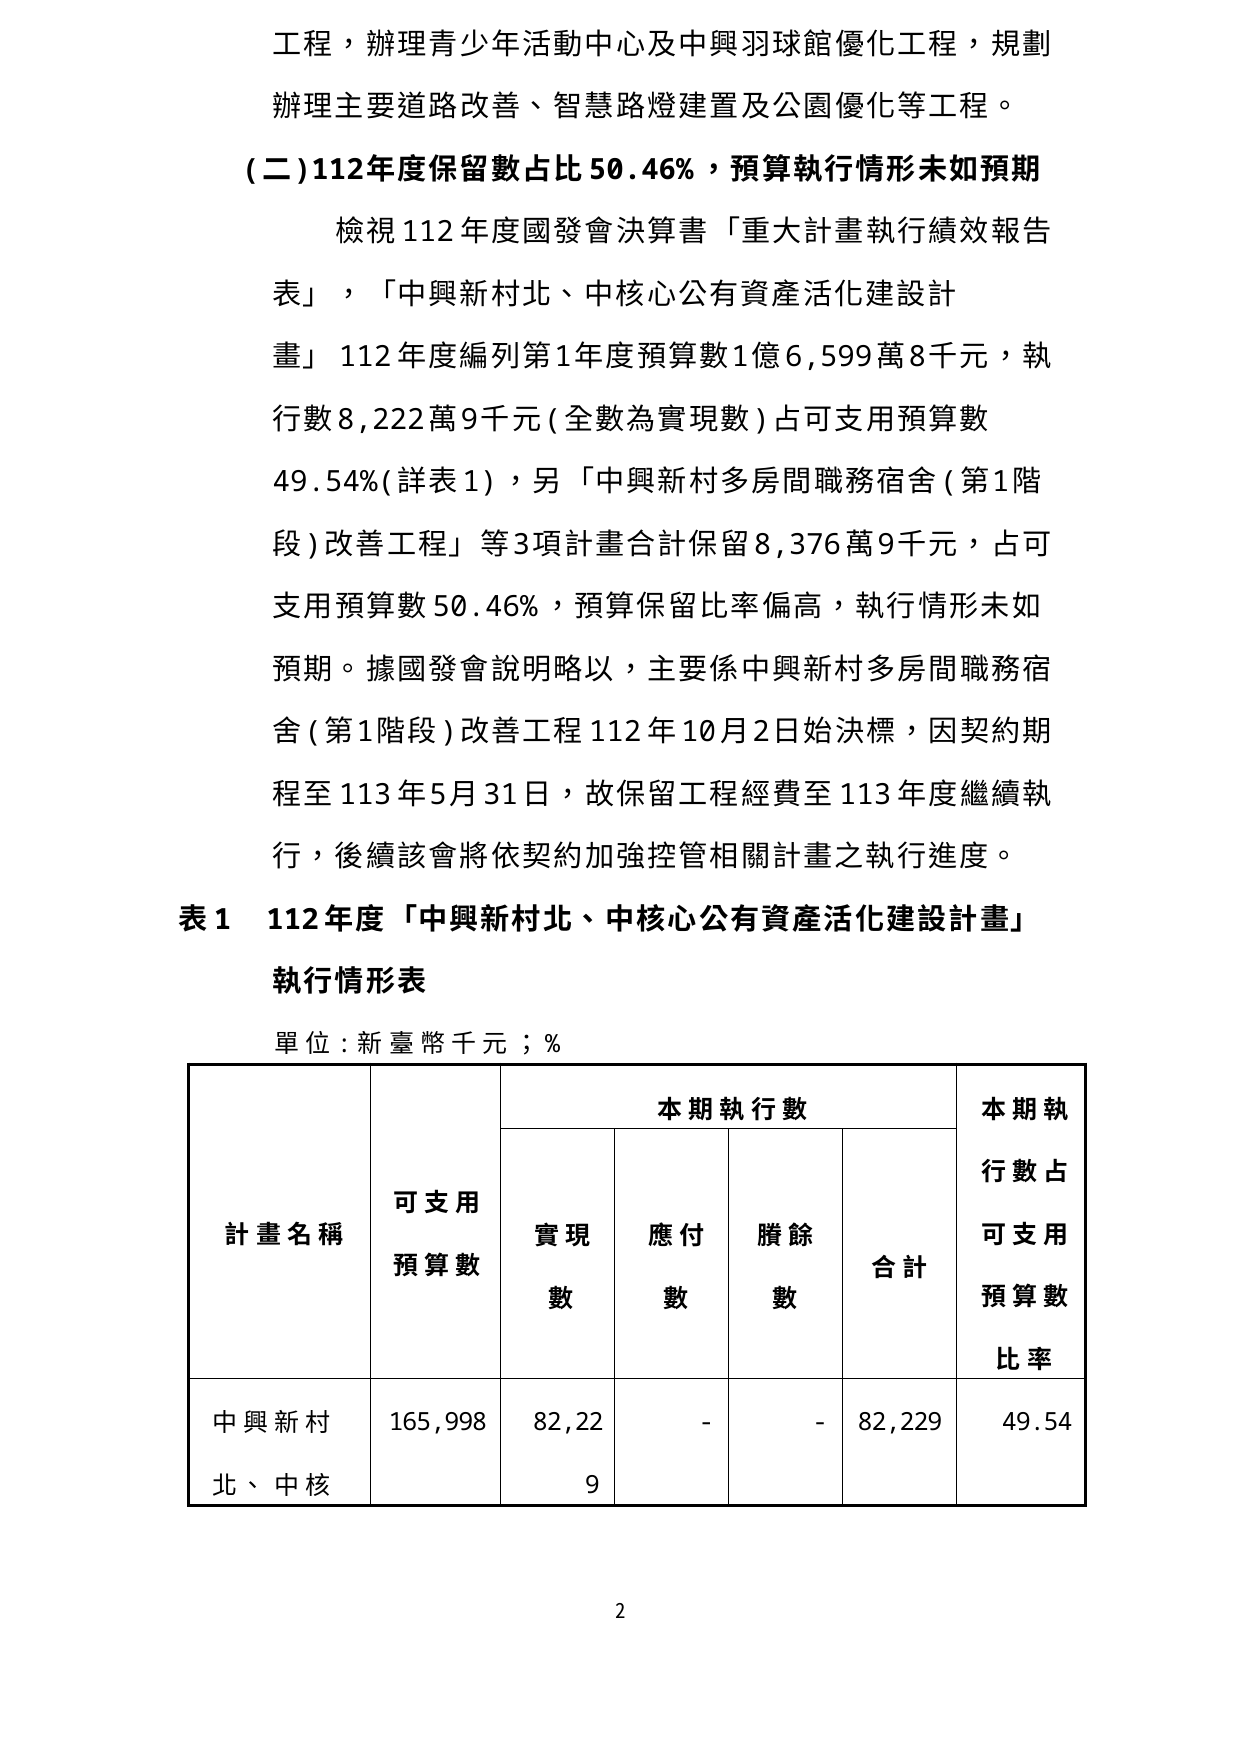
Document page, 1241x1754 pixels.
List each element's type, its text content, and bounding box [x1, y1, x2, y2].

table_cell 實現數 [501, 1129, 614, 1378]
text 表1 112年度「中興新村北、中核心公有資產活化建設計畫」執行情形表 單位:新臺幣千元；% [177, 875, 1063, 1062]
table_header 本期執行數 [501, 1066, 956, 1128]
text 為配合「中興新村整體規劃案」，於111年6月經行政院核定「中興新村北、中核心公有資產活化建設計畫」，計畫總經費10.44億元，執行期程自112至115年，嗣後因新增工程及配合物價波動等因素調增各年度經費，112年8月經行政院核定修正計畫，總經費調增至15.34億元，期程調整至116年。該計畫工作內容包括優化改善中興新村職務宿舍，辦理歷史建築中興會堂及省府大樓等修復工程，辦理青少年活動中心及中興羽球館優化工程，規劃辦理主要道路改善、智慧路燈建置及公園優化等工程。 [266, 0, 1063, 125]
table_cell 合計 [843, 1129, 956, 1378]
table_header 本期執行數占可支用預算數比率 [957, 1066, 1084, 1378]
table_cell 82,229 [843, 1379, 956, 1504]
table_header 可支用 預算數 [371, 1066, 500, 1378]
table_cell - [729, 1379, 842, 1504]
table_cell 應付數 [615, 1129, 728, 1378]
text 檢視112年度國發會決算書「重大計畫執行績效報告表」，「中興新村北、中核心公有資產活化建設計畫」112年度編列第1年度預算數1億6,599萬8千元，執行數8,222萬9千元(全數為實現數)占可支用預算數49.54%(詳表1)，另「中興新村多房間職務宿舍(第1階段)改善工程」等3項計畫合計保留8,376萬9千元，占可支用預算數50.46%，預算保留比率偏高，執行情形未如預期。據國發會說明略以，主要係中興新村多房間職務宿舍(第1階段)改善工程112年10月2日始決標，因契約期程至113年5月31日，故保留工程經費至113年度繼續執行，後續該會將依契約加強控管相關計畫之執行進度。 [266, 187, 1063, 875]
table_cell 賸餘數 [729, 1129, 842, 1378]
table_cell 49.54 [957, 1379, 1084, 1504]
table_cell - [615, 1379, 728, 1504]
table_cell 82,229 [501, 1379, 614, 1504]
table_cell 中興新村北、中核 [190, 1379, 370, 1504]
text (二)112年度保留數占比50.46%，預算執行情形未如預期 [236, 125, 1063, 187]
table_cell 165,998 [371, 1379, 500, 1504]
table_header 計畫名稱 [190, 1066, 370, 1378]
